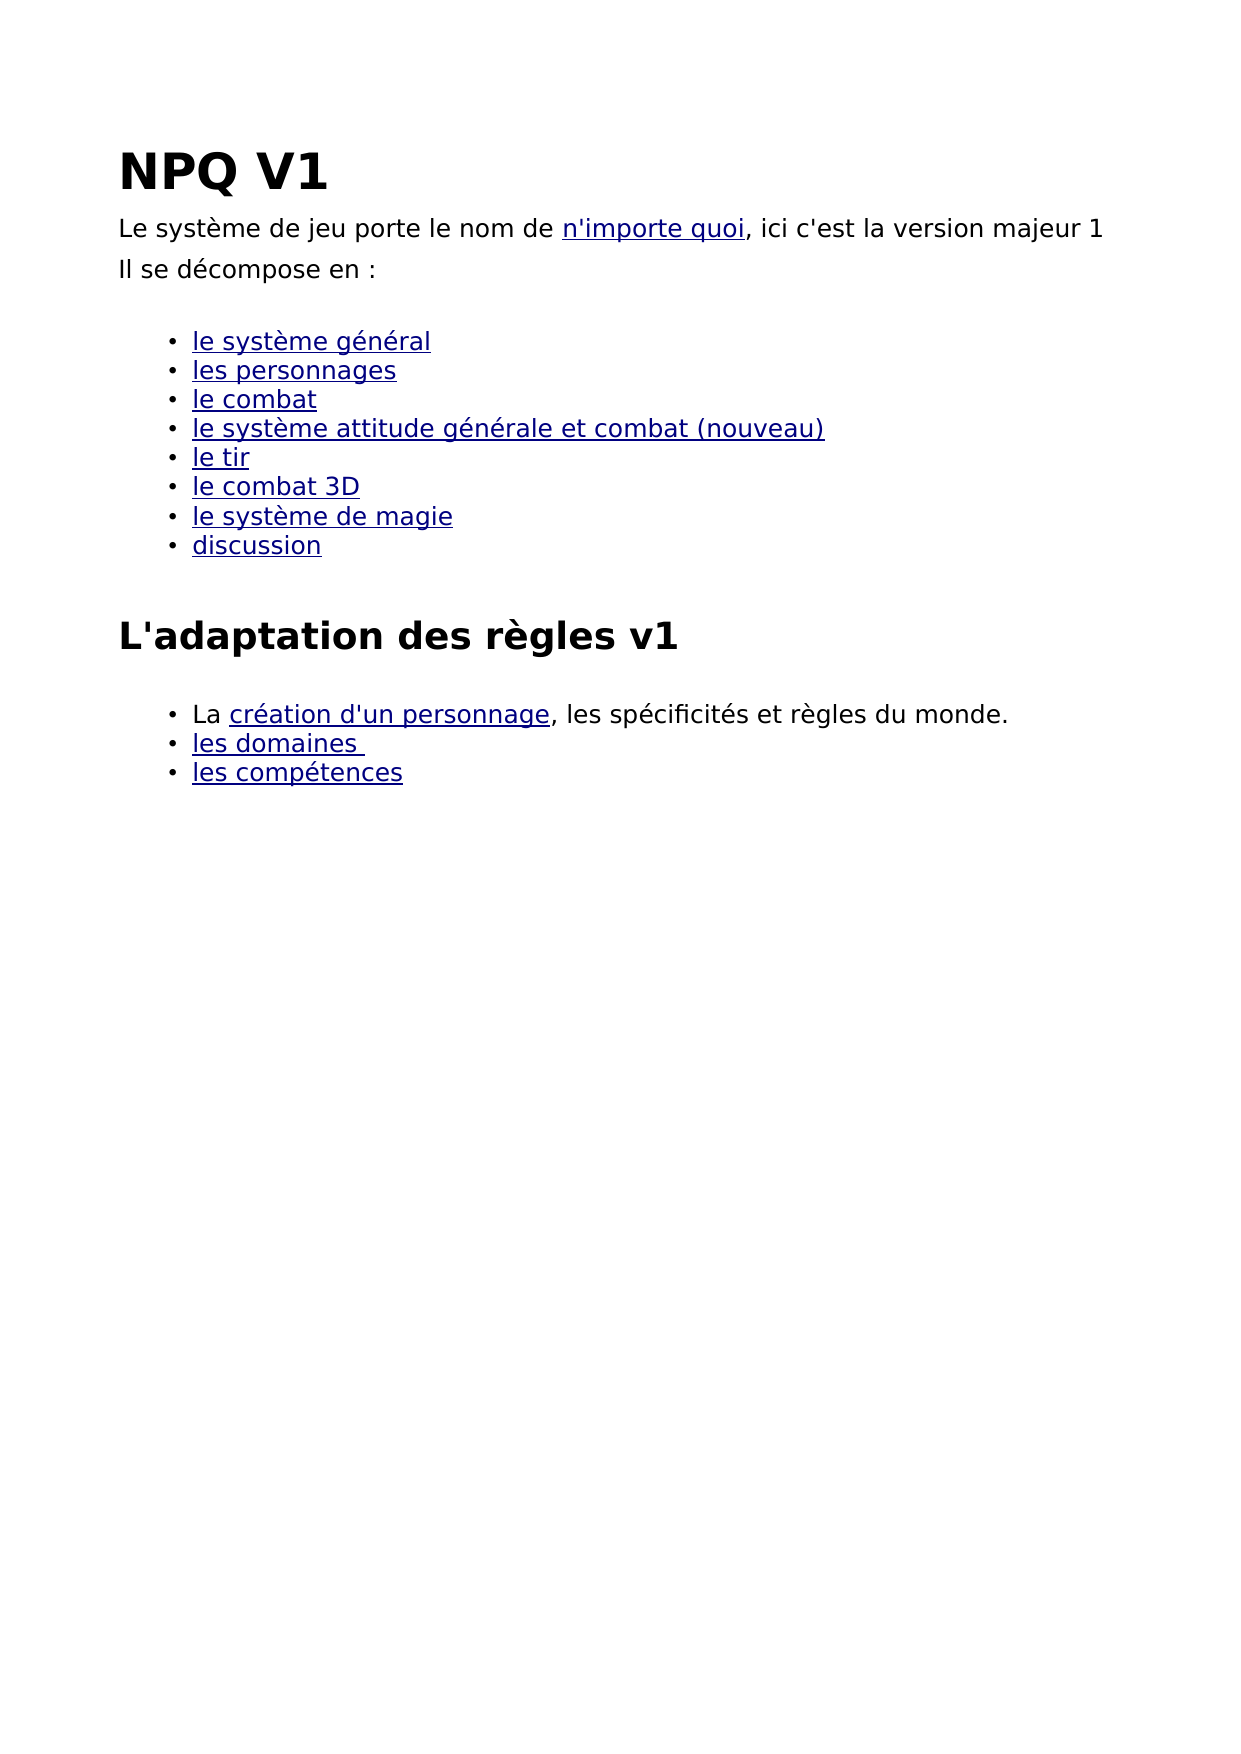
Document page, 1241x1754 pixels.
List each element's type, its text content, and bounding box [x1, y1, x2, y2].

list le combat 3D [177, 472, 1122, 502]
list le système de magie [177, 502, 1122, 531]
list les personnages [177, 356, 1122, 385]
list le combat [177, 385, 1122, 414]
list les domaines [177, 729, 1122, 758]
text Il se décompose en : [118, 256, 1122, 285]
list le système général [177, 327, 1122, 356]
subtitle L'adaptation des règles v1 [118, 614, 1122, 658]
list le tir [177, 443, 1122, 472]
text Le système de jeu porte le nom de n'importe quoi, ici c'est la version majeur 1 [118, 214, 1122, 243]
list le système attitude générale et combat (nouveau) [177, 414, 1122, 443]
list discussion [177, 531, 1122, 560]
list les compétences [177, 758, 1122, 788]
subtitle NPQ V1 [118, 143, 1122, 201]
list La création d'un personnage, les spécificités et règles du monde. [177, 700, 1122, 729]
